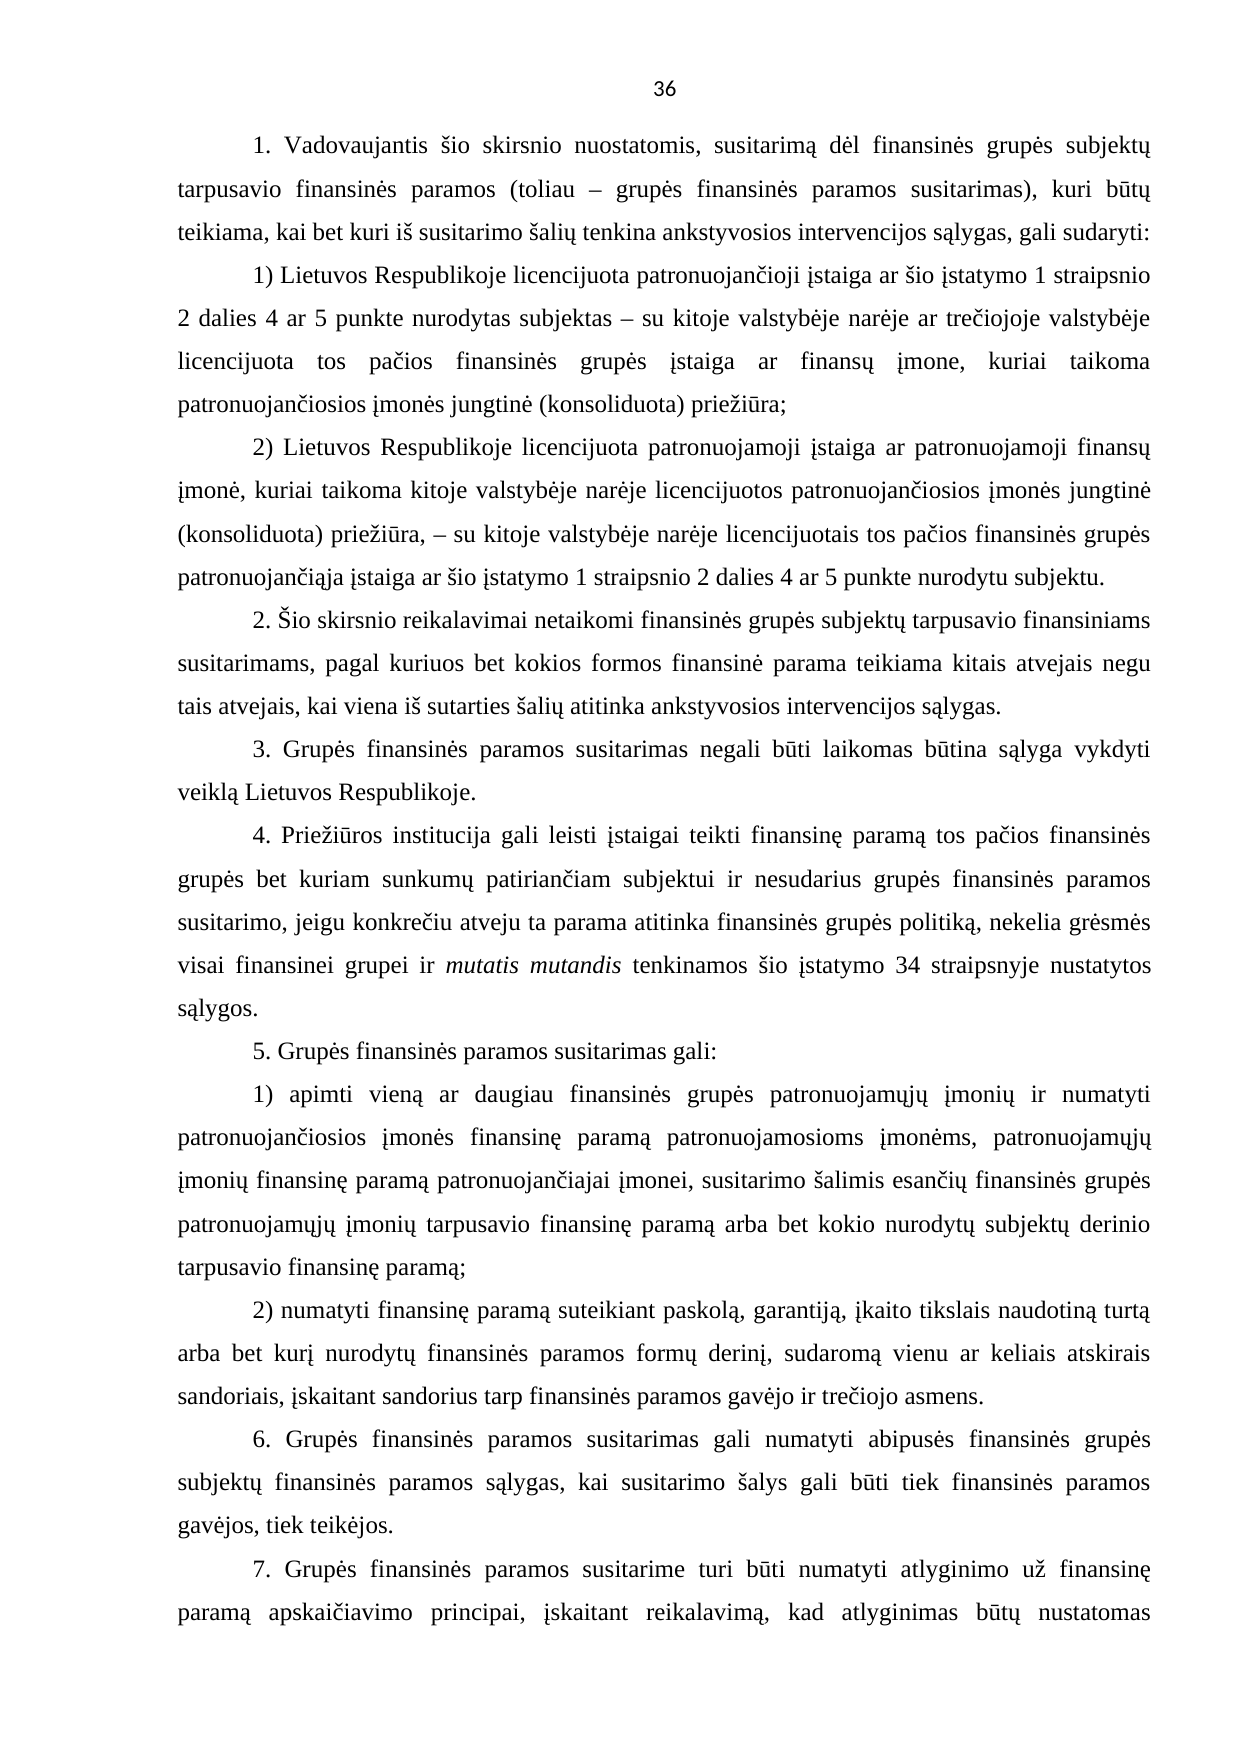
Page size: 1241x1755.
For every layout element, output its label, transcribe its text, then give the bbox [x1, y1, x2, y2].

text 3. Grupės finansinės paramos susitarimas negali būti laikomas būtina sąlyga vykdyti veiklą Lietuvos Respublikoje. [177, 734, 1152, 806]
text 2) numatyti finansinę paramą suteikiant paskolą, garantiją, įkaito tikslais naudotiną turtą arba bet kurį nurodytų finansinės paramos formų derinį, sudaromą vienu ar keliais atskirais sandoriais, įskaitant sandorius tarp finansinės paramos gavėjo ir trečiojo asmens. [177, 1295, 1152, 1410]
text 5. Grupės finansinės paramos susitarimas gali: [177, 1036, 1152, 1065]
text 1. Vadovaujantis šio skirsnio nuostatomis, susitarimą dėl finansinės grupės subjektų tarpusavio finansinės paramos (toliau – grupės finansinės paramos susitarimas), kuri būtų teikiama, kai bet kuri iš susitarimo šalių tenkina ankstyvosios intervencijos sąlygas, gali sudaryti: [177, 131, 1152, 246]
text 1) Lietuvos Respublikoje licencijuota patronuojančioji įstaiga ar šio įstatymo 1 straipsnio 2 dalies 4 ar 5 punkte nurodytas subjektas – su kitoje valstybėje narėje ar trečiojoje valstybėje licencijuota tos pačios finansinės grupės įstaiga ar finansų įmone, kuriai taikoma patronuojančiosios įmonės jungtinė (konsoliduota) priežiūra; [177, 260, 1152, 418]
text 6. Grupės finansinės paramos susitarimas gali numatyti abipusės finansinės grupės subjektų finansinės paramos sąlygas, kai susitarimo šalys gali būti tiek finansinės paramos gavėjos, tiek teikėjos. [177, 1424, 1152, 1539]
text 2) Lietuvos Respublikoje licencijuota patronuojamoji įstaiga ar patronuojamoji finansų įmonė, kuriai taikoma kitoje valstybėje narėje licencijuotos patronuojančiosios įmonės jungtinė (konsoliduota) priežiūra, – su kitoje valstybėje narėje licencijuotais tos pačios finansinės grupės patronuojančiąja įstaiga ar šio įstatymo 1 straipsnio 2 dalies 4 ar 5 punkte nurodytu subjektu. [177, 432, 1152, 591]
text 7. Grupės finansinės paramos susitarime turi būti numatyti atlyginimo už finansinę paramą apskaičiavimo principai, įskaitant reikalavimą, kad atlyginimas būtų nustatomas [177, 1554, 1152, 1626]
text 4. Priežiūros institucija gali leisti įstaigai teikti finansinę paramą tos pačios finansinės grupės bet kuriam sunkumų patiriančiam subjektui ir nesudarius grupės finansinės paramos susitarimo, jeigu konkrečiu atveju ta parama atitinka finansinės grupės politiką, nekelia grėsmės visai finansinei grupei ir mutatis mutandis tenkinamos šio įstatymo 34 straipsnyje nustatytos sąlygos. [177, 821, 1152, 1022]
text 1) apimti vieną ar daugiau finansinės grupės patronuojamųjų įmonių ir numatyti patronuojančiosios įmonės finansinę paramą patronuojamosioms įmonėms, patronuojamųjų įmonių finansinę paramą patronuojančiajai įmonei, susitarimo šalimis esančių finansinės grupės patronuojamųjų įmonių tarpusavio finansinę paramą arba bet kokio nurodytų subjektų derinio tarpusavio finansinę paramą; [177, 1079, 1152, 1281]
text 2. Šio skirsnio reikalavimai netaikomi finansinės grupės subjektų tarpusavio finansiniams susitarimams, pagal kuriuos bet kokios formos finansinė parama teikiama kitais atvejais negu tais atvejais, kai viena iš sutarties šalių atitinka ankstyvosios intervencijos sąlygas. [177, 605, 1152, 720]
